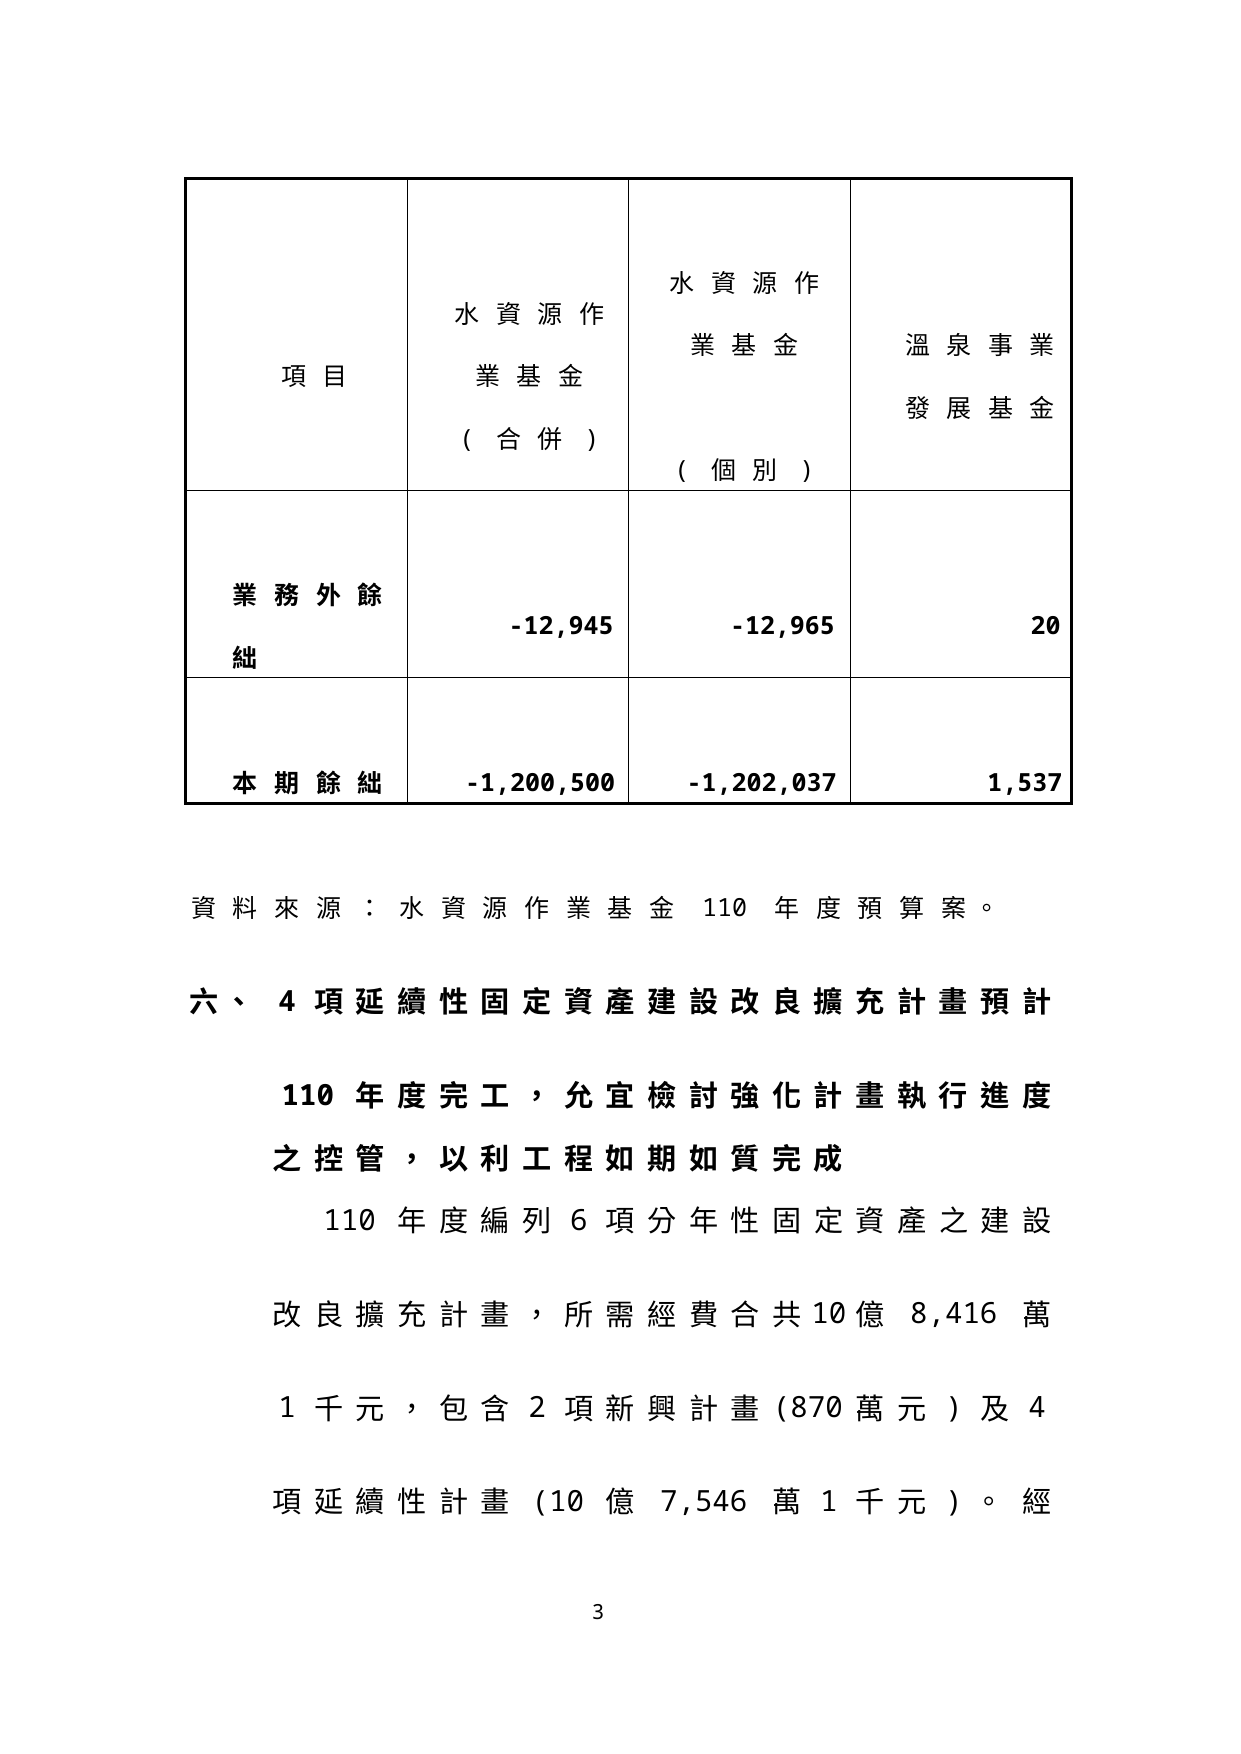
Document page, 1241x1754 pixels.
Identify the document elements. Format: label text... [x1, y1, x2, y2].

table_header 水資源作業基金 (個別) [629, 180, 850, 489]
text 資料來源：水資源作業基金110年度預算案。 [183, 865, 1058, 927]
text 六、4項延續性固定資產建設改良擴充計畫預計110年度完工，允宜檢討強化計畫執行進度之控管，以利工程如期如質完成 [183, 927, 1058, 1177]
table_header 溫泉事業發展基金 [851, 180, 1070, 489]
table_cell -12,945 [408, 491, 628, 677]
table_cell -1,200,500 [408, 678, 628, 802]
table_cell 20 [851, 491, 1070, 677]
table_cell -1,202,037 [629, 678, 850, 802]
table_cell -12,965 [629, 491, 850, 677]
table_cell 本期餘絀 [187, 678, 407, 802]
table_header 水資源作業基金 (合併) [408, 180, 628, 489]
table_header 項目 [187, 180, 407, 489]
table_cell 1,537 [851, 678, 1070, 802]
text 110年度編列6項分年性固定資產之建設改良擴充計畫，所需經費合共10億8,416萬1千元，包含2項新興計畫(870萬元)及4項延續性計畫(10億7,546萬1千元)。經 [242, 1177, 1058, 1552]
table_cell 業務外餘絀 [187, 491, 407, 677]
